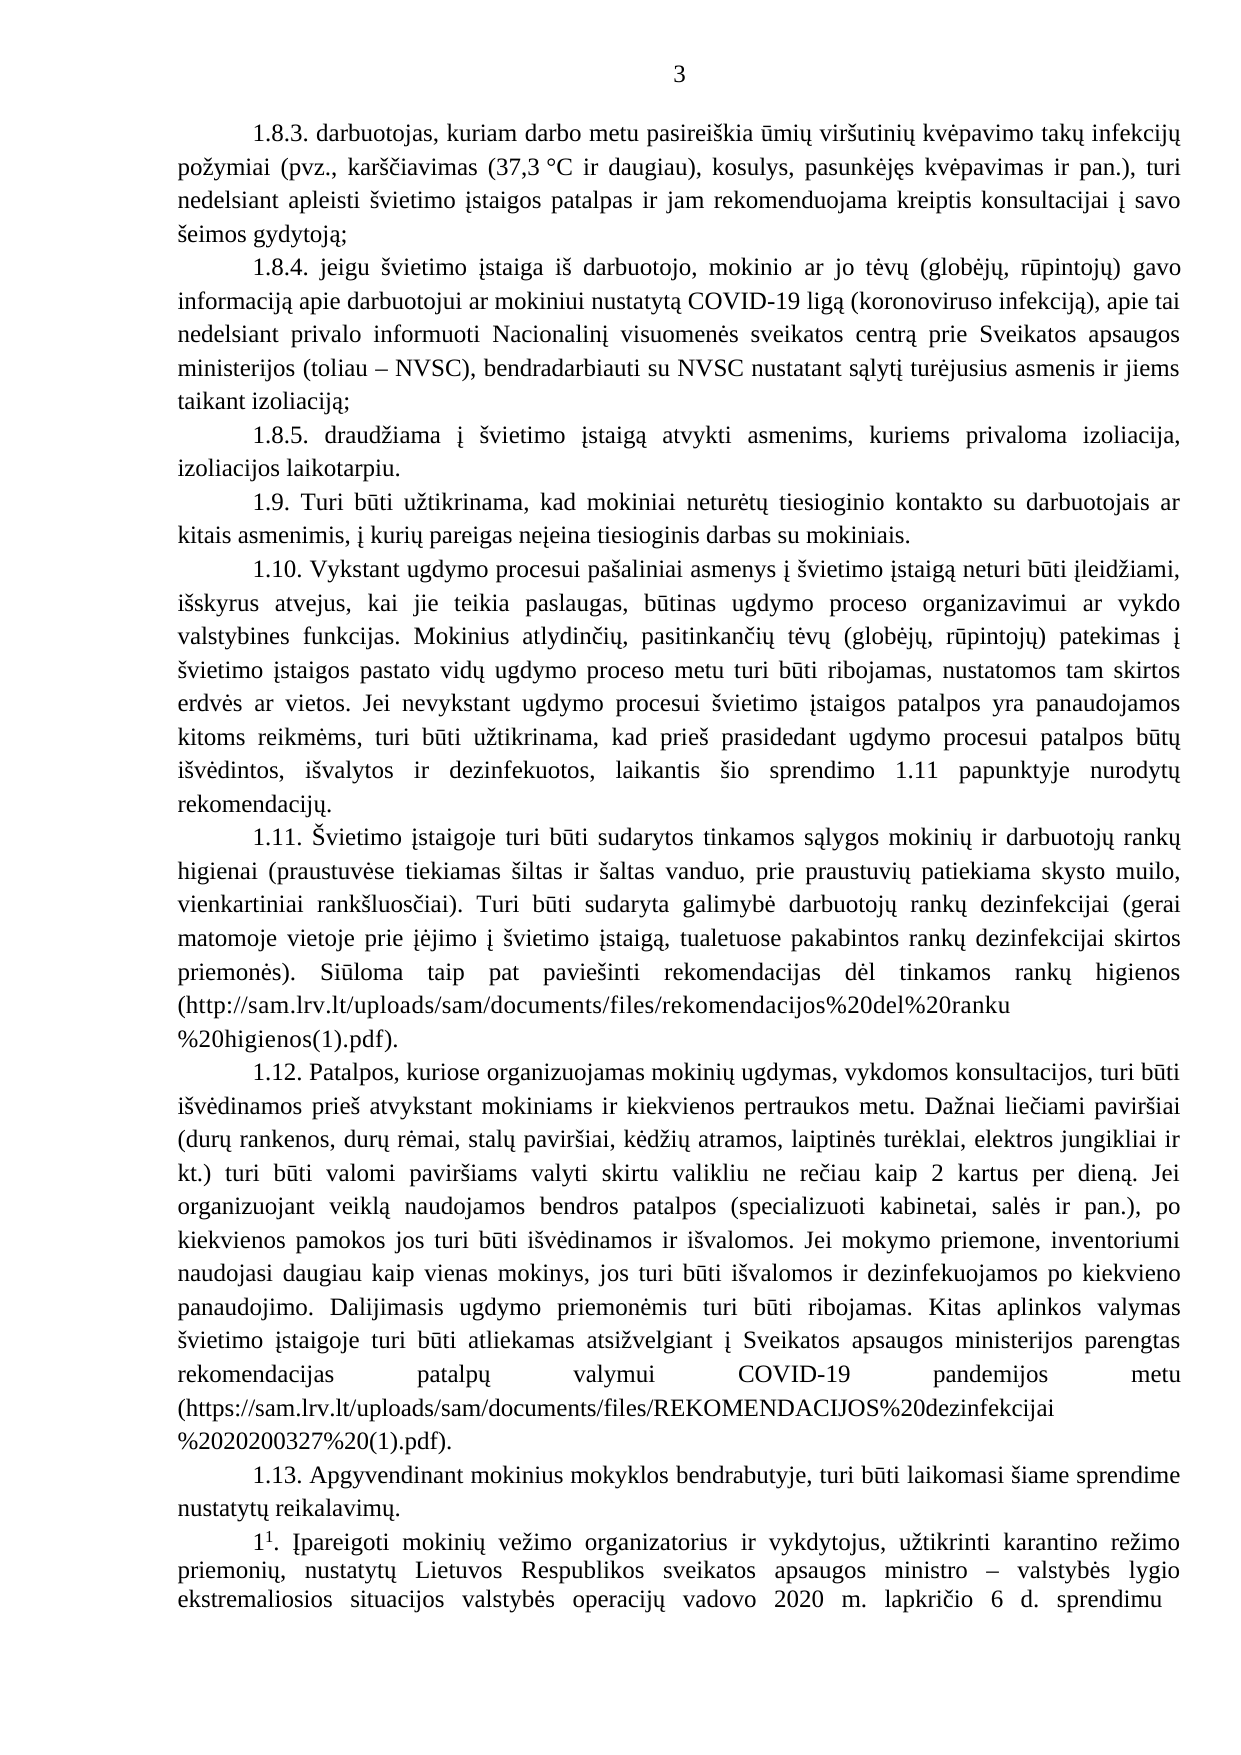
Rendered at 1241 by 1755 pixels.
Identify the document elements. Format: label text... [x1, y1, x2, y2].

text 1.8.5. draudžiama į švietimo įstaigą atvykti asmenims, kuriems privaloma izoliacija, izoliacijos laikotarpiu. [177, 420, 1181, 482]
text 1.11. Švietimo įstaigoje turi būti sudarytos tinkamos sąlygos mokinių ir darbuotojų rankų higienai (praustuvėse tiekiamas šiltas ir šaltas vanduo, prie praustuvių patiekiama skysto muilo, vienkartiniai rankšluosčiai). Turi būti sudaryta galimybė darbuotojų rankų dezinfekcijai (gerai matomoje vietoje prie įėjimo į švietimo įstaigą, tualetuose pakabintos rankų dezinfekcijai skirtos priemonės). Siūloma taip pat paviešinti rekomendacijas dėl tinkamos rankų higienos (http://sam.lrv.lt/uploads/sam/documents/files/rekomendacijos%20del%20ranku%20higienos(1).pdf). [177, 822, 1181, 1052]
text 1.12. Patalpos, kuriose organizuojamas mokinių ugdymas, vykdomos konsultacijos, turi būti išvėdinamos prieš atvykstant mokiniams ir kiekvienos pertraukos metu. Dažnai liečiami paviršiai (durų rankenos, durų rėmai, stalų paviršiai, kėdžių atramos, laiptinės turėklai, elektros jungikliai ir kt.) turi būti valomi paviršiams valyti skirtu valikliu ne rečiau kaip 2 kartus per dieną. Jei organizuojant veiklą naudojamos bendros patalpos (specializuoti kabinetai, salės ir pan.), po kiekvienos pamokos jos turi būti išvėdinamos ir išvalomos. Jei mokymo priemone, inventoriumi naudojasi daugiau kaip vienas mokinys, jos turi būti išvalomos ir dezinfekuojamos po kiekvieno panaudojimo. Dalijimasis ugdymo priemonėmis turi būti ribojamas. Kitas aplinkos valymas švietimo įstaigoje turi būti atliekamas atsižvelgiant į Sveikatos apsaugos ministerijos parengtas rekomendacijas patalpų valymui COVID-19 pandemijos metu (https://sam.lrv.lt/uploads/sam/documents/files/REKOMENDACIJOS%20dezinfekcijai%2020200327%20(1).pdf). [177, 1057, 1181, 1455]
text 1.8.4. jeigu švietimo įstaiga iš darbuotojo, mokinio ar jo tėvų (globėjų, rūpintojų) gavo informaciją apie darbuotojui ar mokiniui nustatytą COVID-19 ligą (koronoviruso infekciją), apie tai nedelsiant privalo informuoti Nacionalinį visuomenės sveikatos centrą prie Sveikatos apsaugos ministerijos (toliau – NVSC), bendradarbiauti su NVSC nustatant sąlytį turėjusius asmenis ir jiems taikant izoliaciją; [177, 252, 1181, 415]
text 1.9. Turi būti užtikrinama, kad mokiniai neturėtų tiesioginio kontakto su darbuotojais ar kitais asmenimis, į kurių pareigas neįeina tiesioginis darbas su mokiniais. [177, 487, 1181, 549]
text 1.13. Apgyvendinant mokinius mokyklos bendrabutyje, turi būti laikomasi šiame sprendime nustatytų reikalavimų. [177, 1460, 1181, 1522]
text 11. Įpareigoti mokinių vežimo organizatorius ir vykdytojus, užtikrinti karantino režimo priemonių, nustatytų Lietuvos Respublikos sveikatos apsaugos ministro – valstybės lygio ekstremaliosios situacijos valstybės operacijų vadovo 2020 m. lapkričio 6 d. sprendimu [177, 1527, 1181, 1613]
text 1.8.3. darbuotojas, kuriam darbo metu pasireiškia ūmių viršutinių kvėpavimo takų infekcijų požymiai (pvz., karščiavimas (37,3 °C ir daugiau), kosulys, pasunkėjęs kvėpavimas ir pan.), turi nedelsiant apleisti švietimo įstaigos patalpas ir jam rekomenduojama kreiptis konsultacijai į savo šeimos gydytoją; [177, 118, 1181, 247]
text 1.10. Vykstant ugdymo procesui pašaliniai asmenys į švietimo įstaigą neturi būti įleidžiami, išskyrus atvejus, kai jie teikia paslaugas, būtinas ugdymo proceso organizavimui ar vykdo valstybines funkcijas. Mokinius atlydinčių, pasitinkančių tėvų (globėjų, rūpintojų) patekimas į švietimo įstaigos pastato vidų ugdymo proceso metu turi būti ribojamas, nustatomos tam skirtos erdvės ar vietos. Jei nevykstant ugdymo procesui švietimo įstaigos patalpos yra panaudojamos kitoms reikmėms, turi būti užtikrinama, kad prieš prasidedant ugdymo procesui patalpos būtų išvėdintos, išvalytos ir dezinfekuotos, laikantis šio sprendimo 1.11 papunktyje nurodytų rekomendacijų. [177, 554, 1181, 818]
